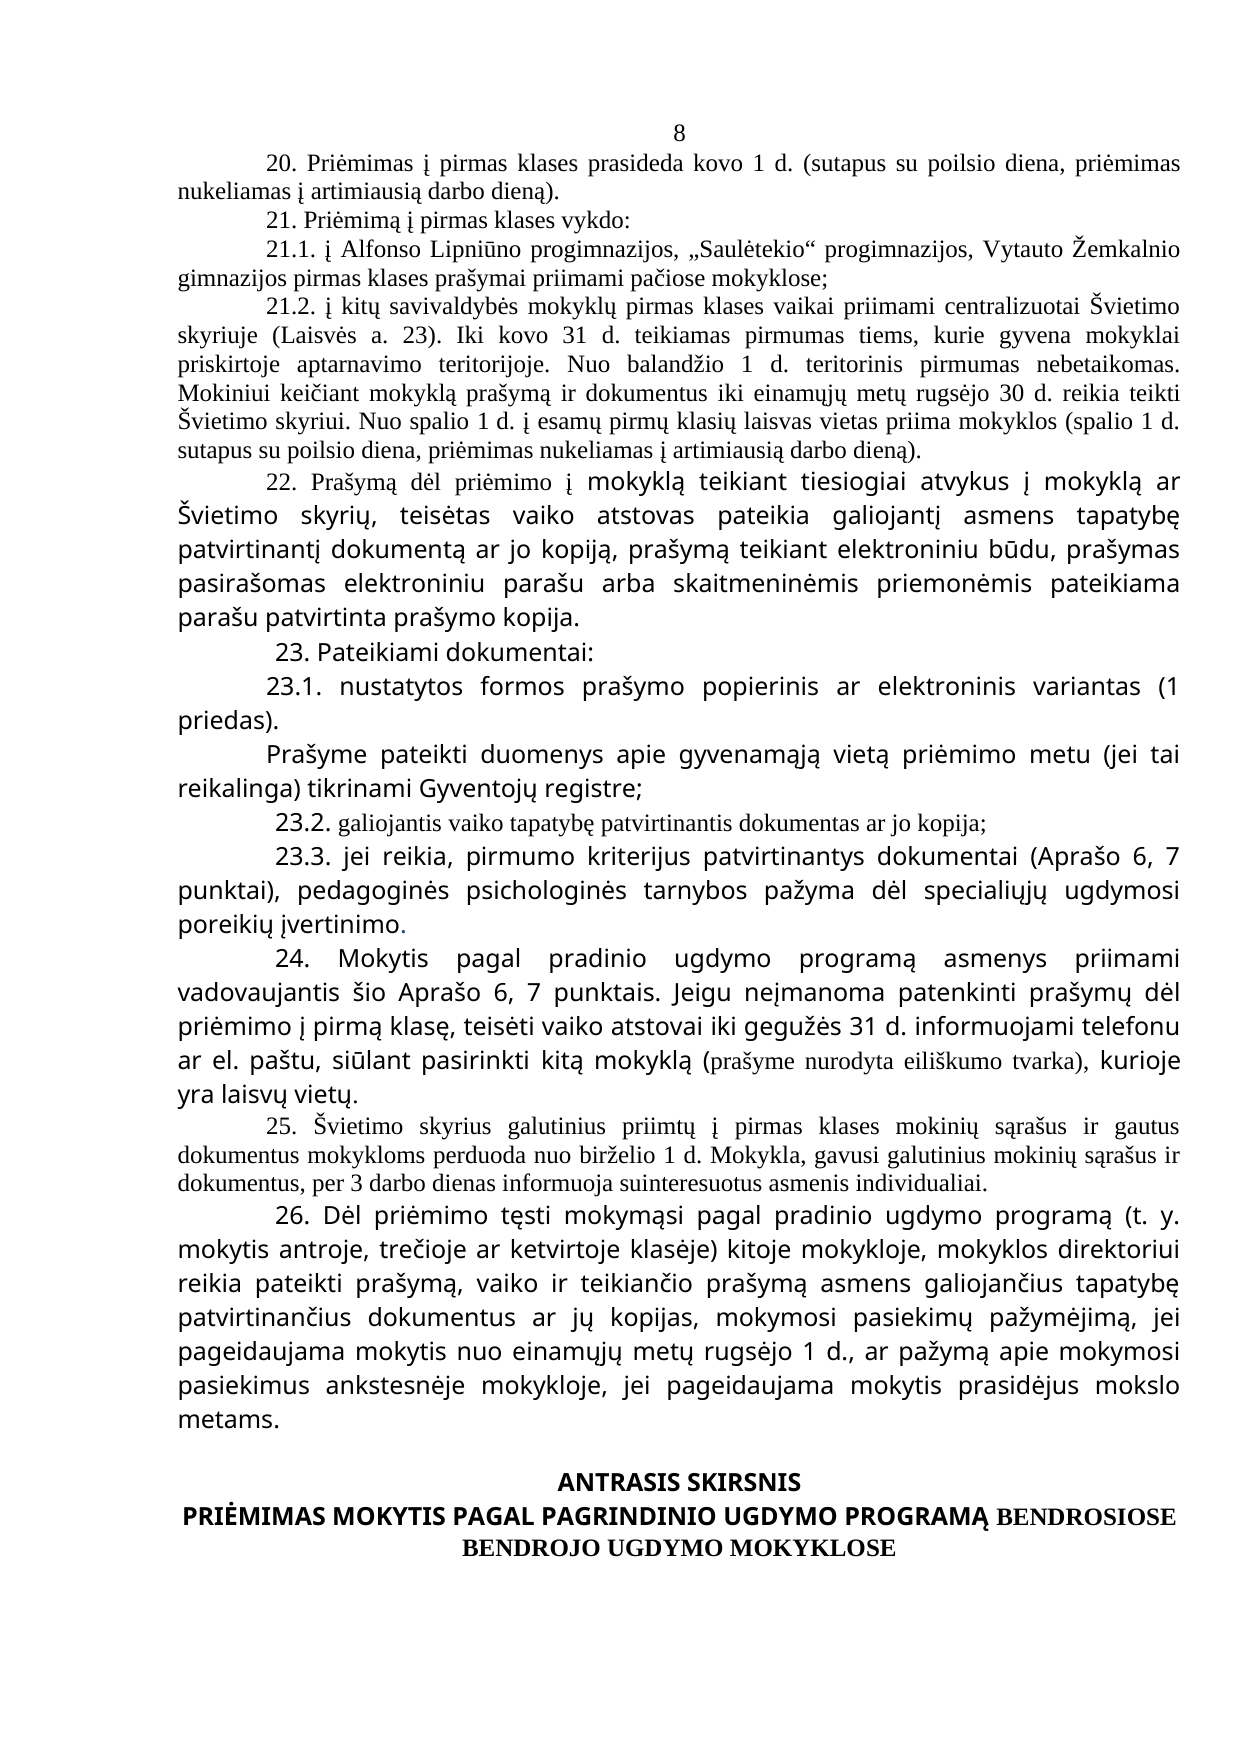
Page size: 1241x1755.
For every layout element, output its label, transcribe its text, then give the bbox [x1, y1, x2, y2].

text 22. Prašymą dėl priėmimo į mokyklą teikiant tiesiogiai atvykus į mokyklą ar Švietimo skyrių, teisėtas vaiko atstovas pateikia galiojantį asmens tapatybę patvirtinantį dokumentą ar jo kopiją, prašymą teikiant elektroniniu būdu, prašymas pasirašomas elektroniniu parašu arba skaitmeninėmis priemonėmis pateikiama parašu patvirtinta prašymo kopija. [177, 464, 1181, 634]
text ANTRASIS SKIRSNIS [177, 1464, 1181, 1498]
text 25. Švietimo skyrius galutinius priimtų į pirmas klases mokinių sąrašus ir gautus dokumentus mokykloms perduoda nuo birželio 1 d. Mokykla, gavusi galutinius mokinių sąrašus ir dokumentus, per 3 darbo dienas informuoja suinteresuotus asmenis individualiai. [177, 1111, 1181, 1197]
text Prašyme pateikti duomenys apie gyvenamąją vietą priėmimo metu (jei tai reikalinga) tikrinami Gyventojų registre; [177, 736, 1181, 804]
text 24. Mokytis pagal pradinio ugdymo programą asmenys priimami vadovaujantis šio Aprašo 6, 7 punktais. Jeigu neįmanoma patenkinti prašymų dėl priėmimo į pirmą klasę, teisėti vaiko atstovai iki gegužės 31 d. informuojami telefonu ar el. paštu, siūlant pasirinkti kitą mokyklą (prašyme nurodyta eiliškumo tvarka), kurioje yra laisvų vietų. [177, 941, 1181, 1111]
text 26. Dėl priėmimo tęsti mokymąsi pagal pradinio ugdymo programą (t. y. mokytis antroje, trečioje ar ketvirtoje klasėje) kitoje mokykloje, mokyklos direktoriui reikia pateikti prašymą, vaiko ir teikiančio prašymą asmens galiojančius tapatybę patvirtinančius dokumentus ar jų kopijas, mokymosi pasiekimų pažymėjimą, jei pageidaujama mokytis nuo einamųjų metų rugsėjo 1 d., ar pažymą apie mokymosi pasiekimus ankstesnėje mokykloje, jei pageidaujama mokytis prasidėjus mokslo metams. [177, 1197, 1181, 1436]
text PRIĖMIMAS MOKYTIS PAGAL PAGRINDINIO UGDYMO PROGRAMĄ BENDROSIOSE BENDROJO UGDYMO MOKYKLOSE [177, 1498, 1181, 1561]
text 21. Priėmimą į pirmas klases vykdo: [177, 205, 1181, 234]
text 23.1. nustatytos formos prašymo popierinis ar elektroninis variantas (1 priedas). [177, 668, 1181, 736]
text 21.1. į Alfonso Lipniūno progimnazijos, „Saulėtekio“ progimnazijos, Vytauto Žemkalnio gimnazijos pirmas klases prašymai priimami pačiose mokyklose; [177, 234, 1181, 291]
text 23. Pateikiami dokumentai: [177, 634, 1181, 668]
text 21.2. į kitų savivaldybės mokyklų pirmas klases vaikai priimami centralizuotai Švietimo skyriuje (Laisvės a. 23). Iki kovo 31 d. teikiamas pirmumas tiems, kurie gyvena mokyklai priskirtoje aptarnavimo teritorijoje. Nuo balandžio 1 d. teritorinis pirmumas nebetaikomas. Mokiniui keičiant mokyklą prašymą ir dokumentus iki einamųjų metų rugsėjo 30 d. reikia teikti Švietimo skyriui. Nuo spalio 1 d. į esamų pirmų klasių laisvas vietas priima mokyklos (spalio 1 d. sutapus su poilsio diena, priėmimas nukeliamas į artimiausią darbo dieną). [177, 291, 1181, 464]
text 23.3. jei reikia, pirmumo kriterijus patvirtinantys dokumentai (Aprašo 6, 7 punktai), pedagoginės psichologinės tarnybos pažyma dėl specialiųjų ugdymosi poreikių įvertinimo. [177, 838, 1181, 941]
text 20. Priėmimas į pirmas klases prasideda kovo 1 d. (sutapus su poilsio diena, priėmimas nukeliamas į artimiausią darbo dieną). [177, 148, 1181, 205]
text 23.2. galiojantis vaiko tapatybę patvirtinantis dokumentas ar jo kopija; [177, 804, 1181, 838]
